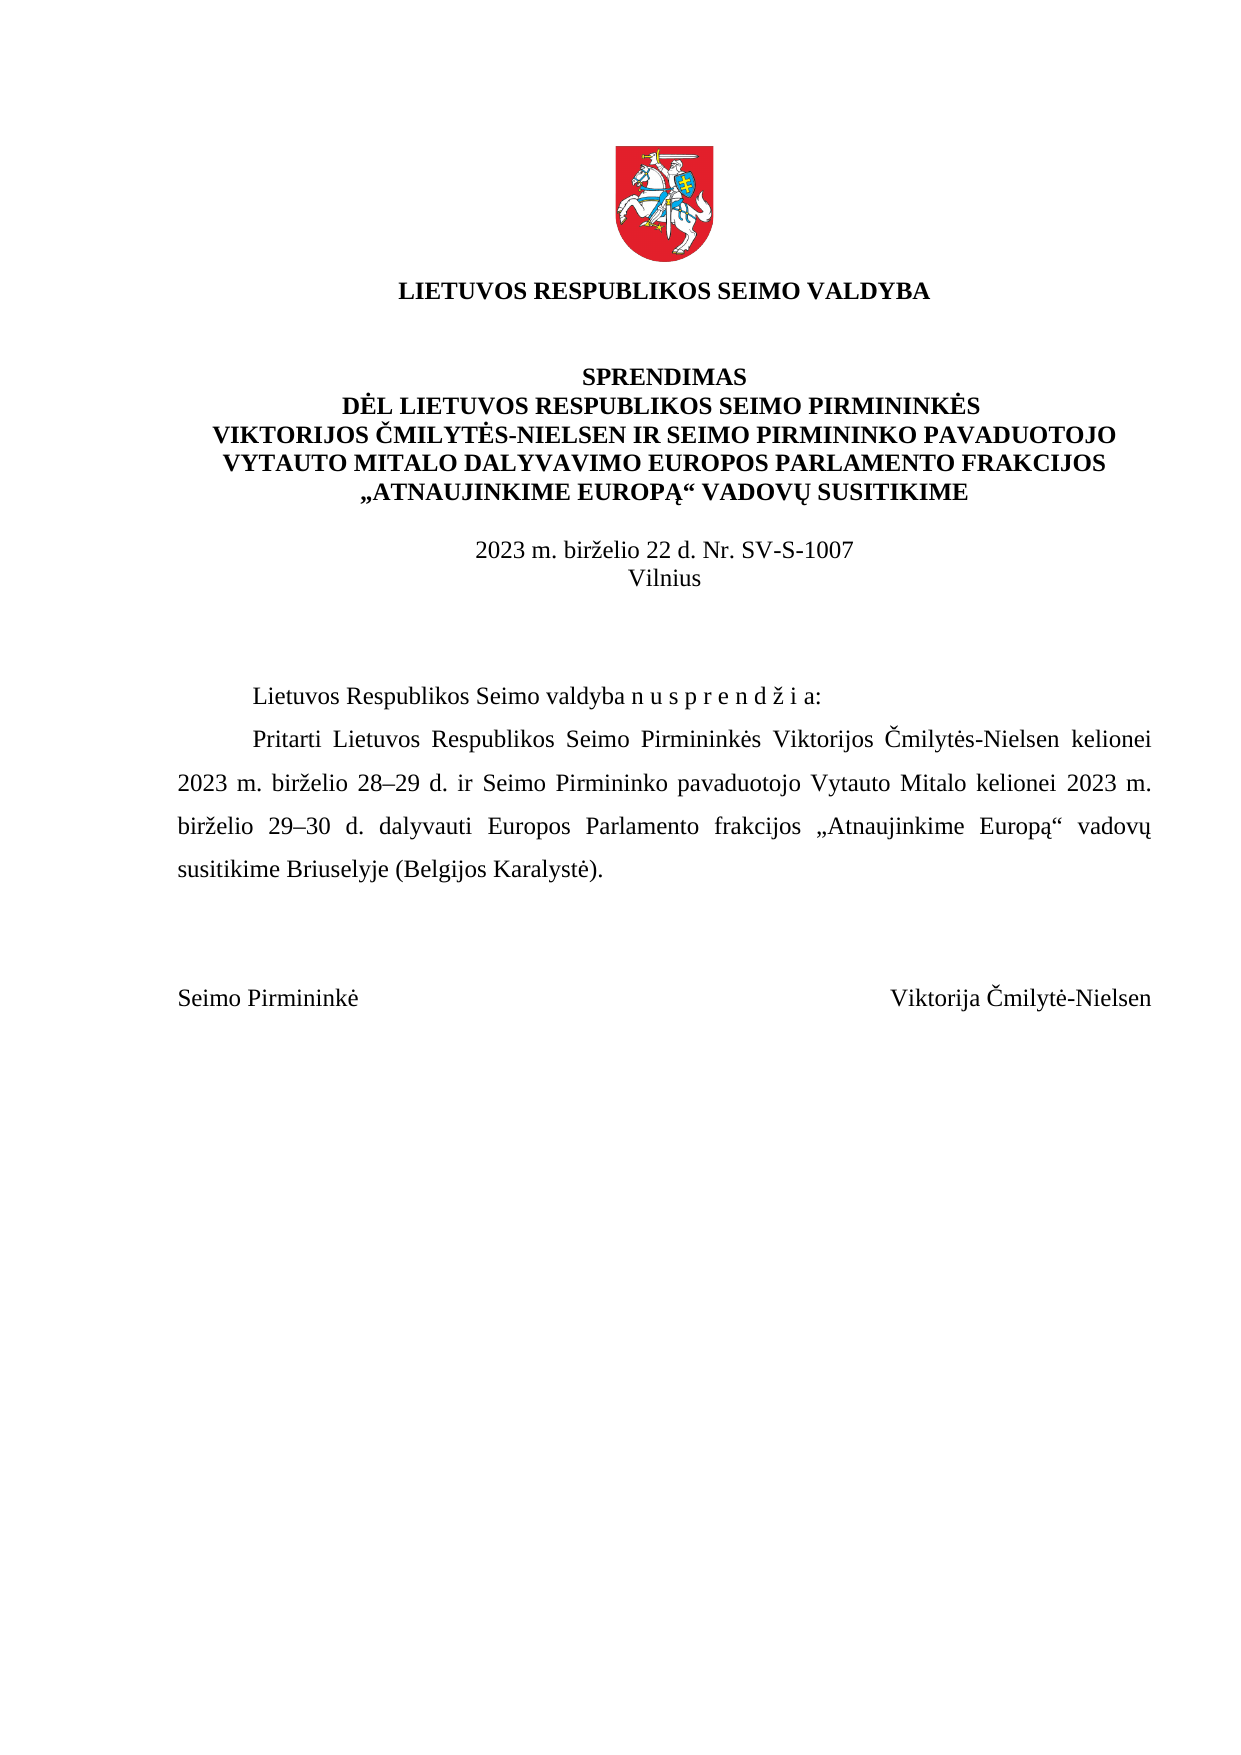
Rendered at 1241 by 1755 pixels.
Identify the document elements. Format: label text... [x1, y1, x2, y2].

text 2023 m. birželio 22 d. Nr. SV-S-1007 [177, 535, 1152, 563]
text Pritarti Lietuvos Respublikos Seimo Pirmininkės Viktorijos Čmilytės-Nielsen kelionei 2023 m. birželio 28–29 d. ir Seimo Pirmininko pavaduotojo Vytauto Mitalo kelionei 2023 m. birželio 29–30 d. dalyvauti Europos Parlamento frakcijos „Atnaujinkime Europą“ vadovų susitikime Briuselyje (Belgijos Karalystė). [177, 724, 1152, 883]
text SPRENDIMAS [177, 362, 1152, 391]
text Seimo Pirmininkė Viktorija Čmilytė-Nielsen [177, 983, 1152, 1012]
text DĖL LIETUVOS RESPUBLIKOS SEIMO PIRMININKĖS VIKTORIJOS ČMILYTĖS-NIELSEN IR SEIMO PIRMININKO PAVADUOTOJO VYTAUTO MITALO DALYVAVIMO EUROPOS PARLAMENTO FRAKCIJOS „ATNAUJINKIME EUROPĄ“ VADOVŲ SUSITIKIME [177, 391, 1152, 506]
text LIETUVOS RESPUBLIKOS SEIMO VALDYBA [177, 276, 1152, 305]
text Lietuvos Respublikos Seimo valdyba nusprendžia: [177, 681, 1152, 710]
text Vilnius [177, 563, 1152, 592]
